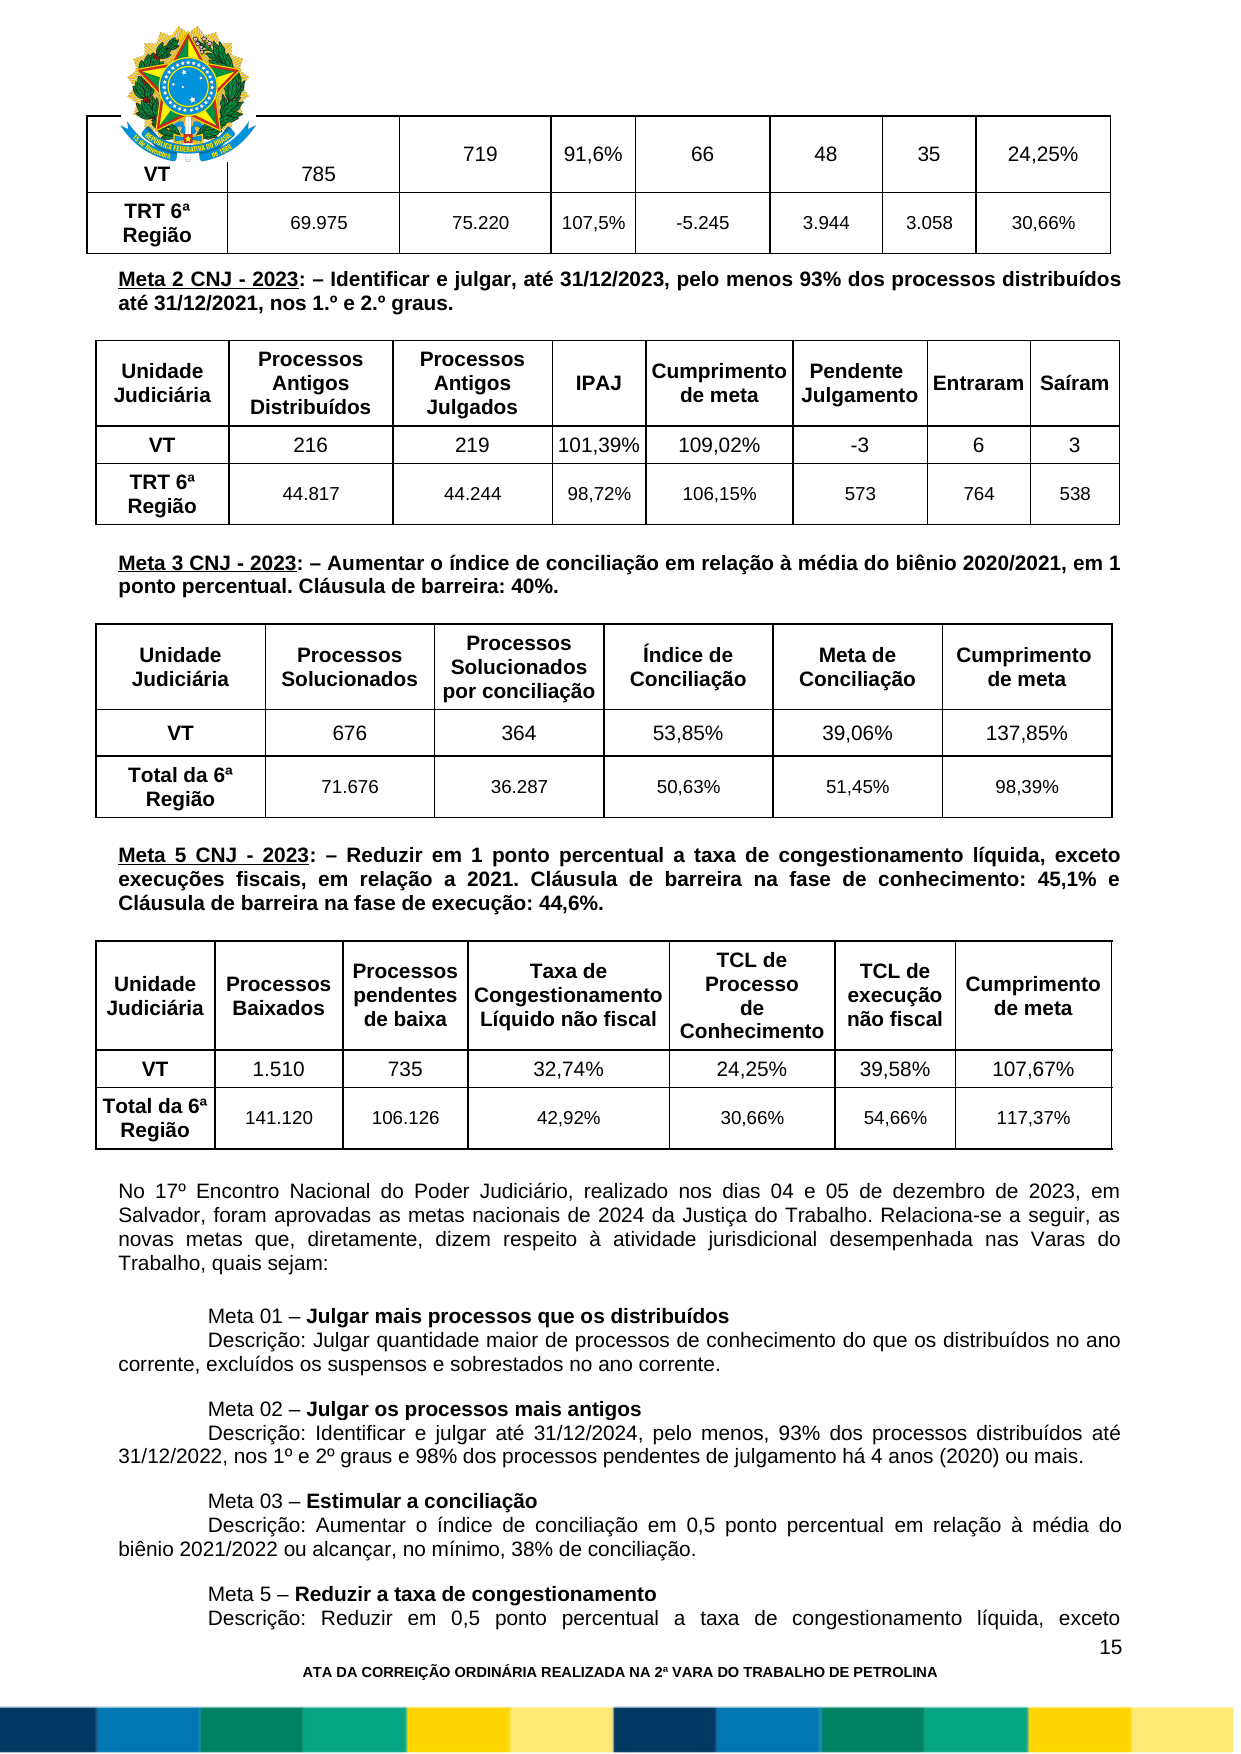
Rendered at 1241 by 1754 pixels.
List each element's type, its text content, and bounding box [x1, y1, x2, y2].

table_cell 106.126 [344, 1088, 467, 1148]
table_header Pendente Julgamento [794, 341, 927, 425]
table_cell 719 [400, 117, 550, 191]
table_cell 107,67% [956, 1051, 1111, 1087]
table_header Processos Solucionados por conciliação [435, 625, 603, 708]
table_cell 39,06% [774, 710, 942, 755]
table_cell 676 [266, 710, 434, 755]
table_cell 107,5% [552, 193, 635, 253]
table_cell 32,74% [469, 1051, 669, 1087]
table_cell VT [97, 1051, 214, 1087]
table_header Taxa de Congestionamento Líquido não fiscal [469, 942, 669, 1049]
text Descrição: Aumentar o índice de conciliação em 0,5 ponto percentual em relação à média do biênio 2021/2022 ou alcançar, no mínimo, 38% de conciliação. [118, 1513, 1122, 1561]
text Meta 3 CNJ - 2023: – Aumentar o índice de conciliação em relação à média do biênio 2020/2021, em 1 ponto percentual. Cláusula de barreira: 40%. [118, 550, 1122, 598]
table_header Meta de Conciliação [774, 625, 942, 708]
table_cell 141.120 [216, 1088, 342, 1148]
table_header Cumprimento de meta [943, 625, 1111, 708]
table_header Índice de Conciliação [605, 625, 772, 708]
text Descrição: Julgar quantidade maior de processos de conhecimento do que os distribuídos no ano corrente, excluídos os suspensos e sobrestados no ano corrente. [118, 1328, 1122, 1376]
table_cell Total da 6ª Região [97, 757, 265, 816]
table_header Unidade Judiciária [97, 625, 265, 708]
text Meta 5 – Reduzir a taxa de congestionamento [118, 1582, 1122, 1606]
table_cell 66 [636, 117, 769, 191]
table_cell VT [97, 710, 265, 755]
table_cell 75.220 [400, 193, 550, 253]
table_header Unidade Judiciária [97, 341, 228, 425]
table_header Saíram [1031, 341, 1119, 425]
table_cell 573 [794, 464, 927, 524]
table_cell 44.244 [394, 464, 552, 524]
table_cell -5.245 [636, 193, 769, 253]
table_header TCL de execução não fiscal [836, 942, 955, 1049]
table_cell 51,45% [774, 757, 942, 816]
text Meta 02 – Julgar os processos mais antigos [118, 1396, 1122, 1420]
table_header Processos Solucionados [266, 625, 434, 708]
table_header Cumprimento de meta [647, 341, 792, 425]
table_cell 24,25% [670, 1051, 834, 1087]
text Meta 01 – Julgar mais processos que os distribuídos [118, 1304, 1122, 1328]
table_cell 137,85% [943, 710, 1111, 755]
table_cell 36.287 [435, 757, 603, 816]
text Meta 5 CNJ - 2023: – Reduzir em 1 ponto percentual a taxa de congestionamento líquida, exceto execuções fiscais, em relação a 2021. Cláusula de barreira na fase de conhecimento: 45,1% e Cláusula de barreira na fase de execução: 44,6%. [118, 843, 1122, 915]
table_cell 30,66% [670, 1088, 834, 1148]
text Descrição: Reduzir em 0,5 ponto percentual a taxa de congestionamento líquida, exceto [118, 1606, 1122, 1630]
text Meta 03 – Estimular a conciliação [118, 1489, 1122, 1513]
table_cell Total da 6ª Região [97, 1088, 214, 1148]
table_cell 50,63% [605, 757, 772, 816]
text Meta 2 CNJ - 2023: – Identificar e julgar, até 31/12/2023, pelo menos 93% dos processos distribuídos até 31/12/2021, nos 1.º e 2.º graus. [118, 267, 1122, 315]
table_cell 91,6% [552, 117, 635, 191]
table_cell 54,66% [836, 1088, 955, 1148]
table_header IPAJ [553, 341, 645, 425]
table_header Processos Antigos Distribuídos [230, 341, 392, 425]
table_cell 3.058 [883, 193, 975, 253]
table_cell 117,37% [956, 1088, 1111, 1148]
table_cell -3 [794, 427, 927, 462]
table_cell 101,39% [553, 427, 645, 462]
table_cell 735 [344, 1051, 467, 1087]
table_cell 216 [230, 427, 392, 462]
table_header Processos pendentes de baixa [344, 942, 467, 1049]
table_cell 98,72% [553, 464, 645, 524]
table_cell 44.817 [230, 464, 392, 524]
table_cell TRT 6ª Região [88, 193, 227, 253]
table_cell 42,92% [469, 1088, 669, 1148]
table_cell 69.975 [228, 193, 399, 253]
table_cell TRT 6ª Região [97, 464, 228, 524]
table_cell VT [88, 117, 227, 191]
table_cell 71.676 [266, 757, 434, 816]
table_header TCL de Processo de Conhecimento [670, 942, 834, 1049]
table_header Unidade Judiciária [97, 942, 214, 1049]
table_cell 53,85% [605, 710, 772, 755]
table_cell 1.510 [216, 1051, 342, 1087]
table_header Processos Baixados [216, 942, 342, 1049]
table_cell 764 [928, 464, 1030, 524]
table_cell 48 [771, 117, 882, 191]
table_header Processos Antigos Julgados [394, 341, 552, 425]
table_header Cumprimento de meta [956, 942, 1111, 1049]
table_cell VT [97, 427, 228, 462]
text Descrição: Identificar e julgar até 31/12/2024, pelo menos, 93% dos processos distribuídos até 31/12/2022, nos 1º e 2º graus e 98% dos processos pendentes de julgamento há 4 anos (2020) ou mais. [118, 1420, 1122, 1468]
table_cell 3.944 [771, 193, 882, 253]
table_cell 39,58% [836, 1051, 955, 1087]
table_cell 106,15% [647, 464, 792, 524]
table_cell 6 [928, 427, 1030, 462]
table_cell 30,66% [977, 193, 1110, 253]
table_header Entraram [928, 341, 1030, 425]
table_cell 24,25% [977, 117, 1110, 191]
table_cell 3 [1031, 427, 1119, 462]
table_cell 35 [883, 117, 975, 191]
table_cell 98,39% [943, 757, 1111, 816]
text No 17º Encontro Nacional do Poder Judiciário, realizado nos dias 04 e 05 de dezembro de 2023, em Salvador, foram aprovadas as metas nacionais de 2024 da Justiça do Trabalho. Relaciona-se a seguir, as novas metas que, diretamente, dizem respeito à atividade jurisdicional desempenhada nas Varas do Trabalho, quais sejam: [118, 1179, 1122, 1274]
table_cell 538 [1031, 464, 1119, 524]
table_cell 364 [435, 710, 603, 755]
table_cell 219 [394, 427, 552, 462]
table_cell 109,02% [647, 427, 792, 462]
table_cell 785 [228, 117, 399, 191]
